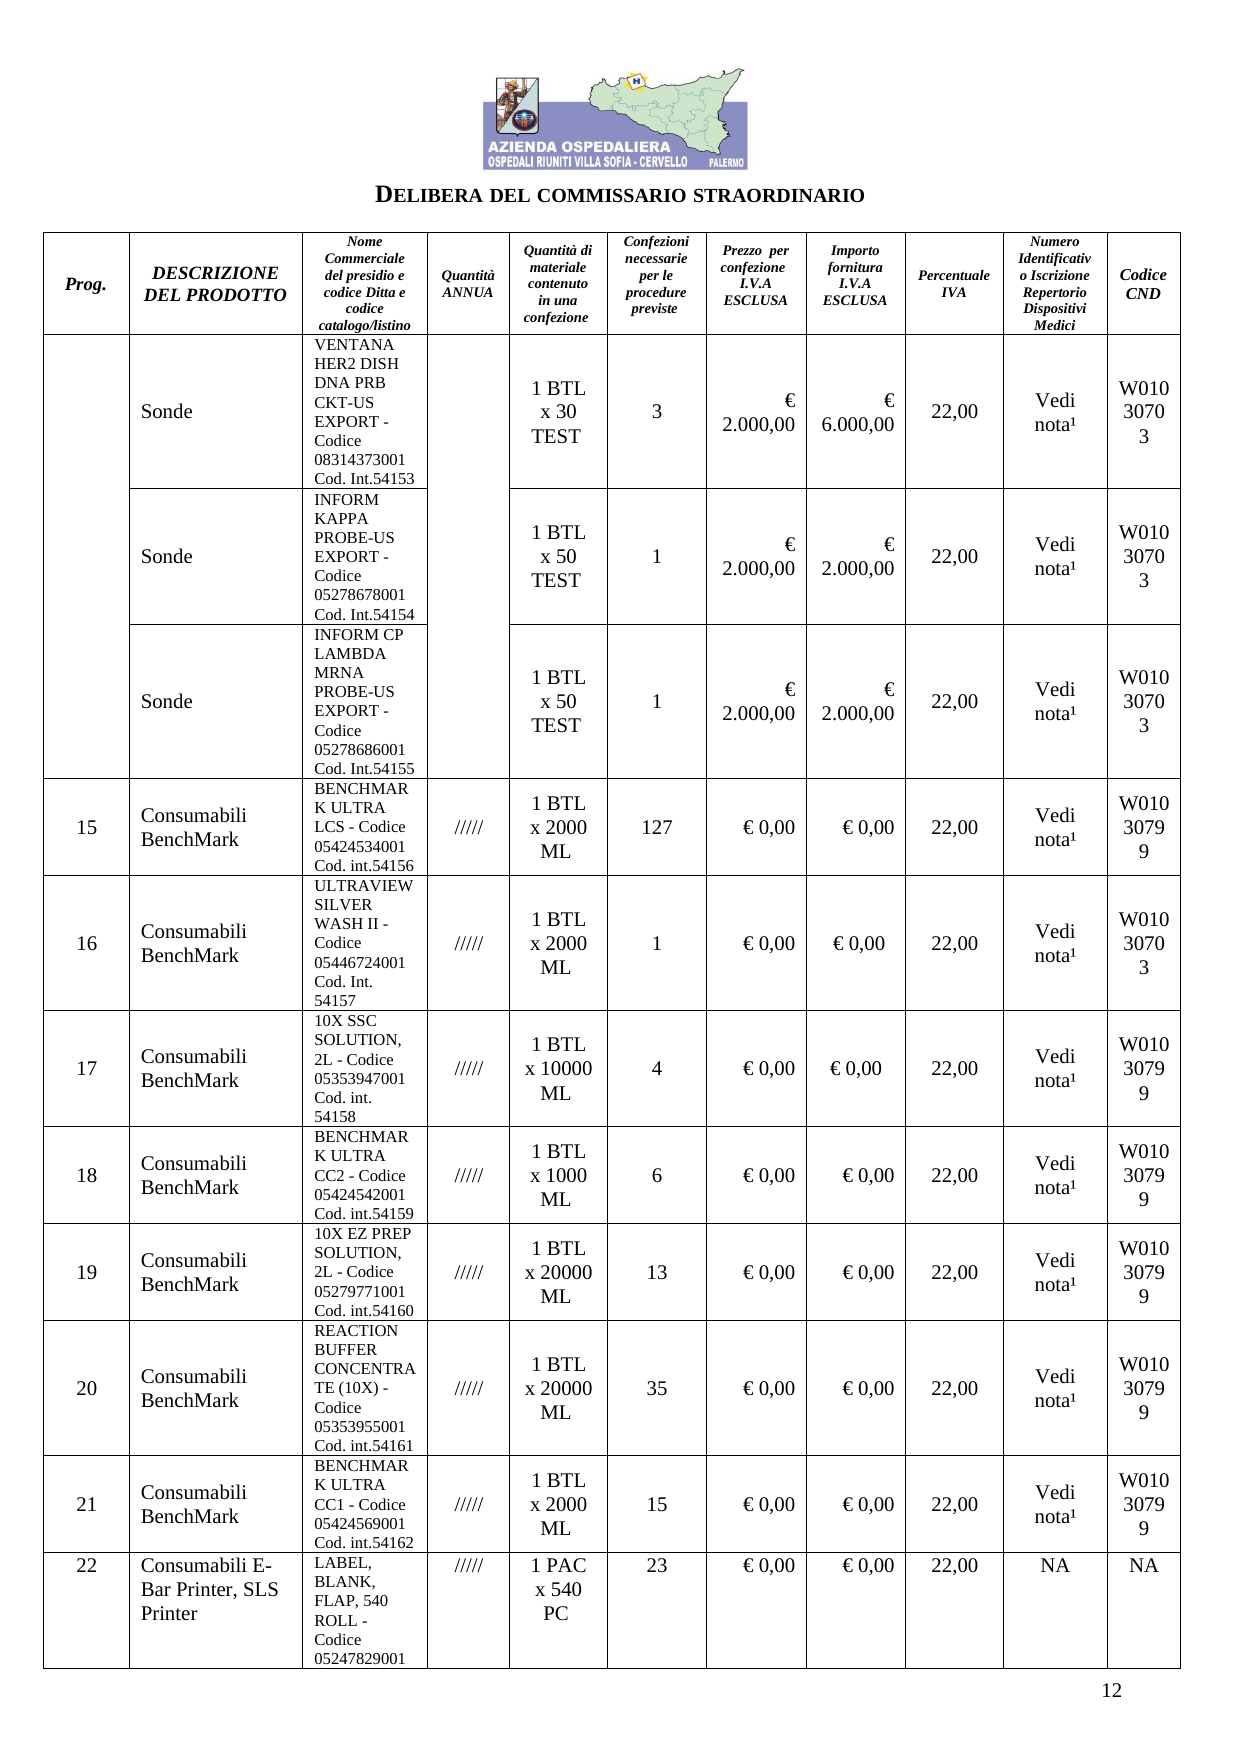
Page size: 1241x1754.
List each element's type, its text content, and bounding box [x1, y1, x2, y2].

table_cell 1 BTL x 2000 ML [510, 876, 607, 1010]
table_cell W01030703 [1108, 876, 1180, 1010]
table_cell W01030799 [1108, 1321, 1180, 1455]
table_cell Vedi nota¹ [1004, 1321, 1107, 1455]
table_cell 1 [608, 489, 706, 623]
table_cell Vedi nota¹ [1004, 779, 1107, 875]
table_cell Consumabili BenchMark [130, 1321, 302, 1455]
table_cell 22,00 [906, 1456, 1003, 1552]
table_cell 21 [44, 1456, 129, 1552]
table_cell € 2.000,00 [707, 335, 806, 488]
table_cell 35 [608, 1321, 706, 1455]
table_cell 1 BTL x 50 TEST [510, 625, 607, 778]
table_cell Consumabili BenchMark [130, 779, 302, 875]
table_cell € 0,00 [707, 876, 806, 1010]
table_cell Vedi nota¹ [1004, 335, 1107, 488]
table_cell € 0,00 [807, 1553, 905, 1668]
table_cell € 0,00 [807, 1224, 905, 1320]
table_cell ///// [428, 1456, 509, 1552]
table_cell 13 [608, 1224, 706, 1320]
table_cell W01030703 [1108, 335, 1180, 488]
table_cell 1 PAC x 540 PC [510, 1553, 607, 1668]
table_cell Consumabili E-Bar Printer, SLS Printer [130, 1553, 302, 1668]
table_cell 1 BTL x 20000 ML [510, 1321, 607, 1455]
table_cell € 2.000,00 [707, 489, 806, 623]
table_cell € 0,00 [707, 1224, 806, 1320]
table_cell Sonde [130, 335, 302, 488]
table_cell ///// [428, 1224, 509, 1320]
table_cell [44, 335, 129, 778]
table_cell Consumabili BenchMark [130, 876, 302, 1010]
table_cell 1 BTL x 2000 ML [510, 779, 607, 875]
table_cell REACTION BUFFER CONCENTRATE (10X) - Codice 05353955001 Cod. int.54161 [303, 1321, 427, 1455]
table_header Quantità di materiale contenuto in una confezione [510, 233, 607, 334]
table_cell 22 [44, 1553, 129, 1668]
table_cell W01030799 [1108, 1456, 1180, 1552]
table_header Prog. [44, 233, 129, 334]
table_cell W01030799 [1108, 1011, 1180, 1126]
table_cell € 0,00 [707, 779, 806, 875]
table_cell Vedi nota¹ [1004, 625, 1107, 778]
table_cell € 0,00 [807, 1011, 905, 1126]
table_cell € 0,00 [707, 1321, 806, 1455]
table_cell € 0,00 [807, 876, 905, 1010]
table_header Percentuale IVA [906, 233, 1003, 334]
table_cell 22,00 [906, 625, 1003, 778]
table_cell LABEL, BLANK, FLAP, 540 ROLL - Codice 05247829001 [303, 1553, 427, 1668]
table_cell 22,00 [906, 779, 1003, 875]
table_cell 1 BTL x 10000 ML [510, 1011, 607, 1126]
table_cell 19 [44, 1224, 129, 1320]
table_cell 1 BTL x 20000 ML [510, 1224, 607, 1320]
table_cell 22,00 [906, 1127, 1003, 1223]
table_cell 18 [44, 1127, 129, 1223]
table_cell 1 BTL x 50 TEST [510, 489, 607, 623]
table_cell Consumabili BenchMark [130, 1456, 302, 1552]
table_cell € 0,00 [807, 1127, 905, 1223]
table_cell € 2.000,00 [807, 489, 905, 623]
table_cell 15 [44, 779, 129, 875]
table_cell € 0,00 [707, 1011, 806, 1126]
table_cell ULTRAVIEW SILVER WASH II - Codice 05446724001 Cod. Int. 54157 [303, 876, 427, 1010]
table_cell 23 [608, 1553, 706, 1668]
table_cell W01030799 [1108, 779, 1180, 875]
table_cell BENCHMARK ULTRA LCS - Codice 05424534001 Cod. int.54156 [303, 779, 427, 875]
table_header Importo fornitura I.V.A ESCLUSA [807, 233, 905, 334]
table_cell Sonde [130, 489, 302, 623]
table_cell 16 [44, 876, 129, 1010]
table_cell 22,00 [906, 1224, 1003, 1320]
table_cell 10X SSC SOLUTION, 2L - Codice 05353947001 Cod. int. 54158 [303, 1011, 427, 1126]
table_header Prezzo per confezione I.V.A ESCLUSA [707, 233, 806, 334]
table_cell 6 [608, 1127, 706, 1223]
table_cell Vedi nota¹ [1004, 1127, 1107, 1223]
table_cell € 6.000,00 [807, 335, 905, 488]
table_cell 1 [608, 625, 706, 778]
table_cell Consumabili BenchMark [130, 1127, 302, 1223]
table_cell W01030799 [1108, 1224, 1180, 1320]
table_cell € 0,00 [707, 1456, 806, 1552]
table_cell 22,00 [906, 1553, 1003, 1668]
table_cell 20 [44, 1321, 129, 1455]
table_cell VENTANA HER2 DISH DNA PRB CKT-US EXPORT - Codice 08314373001 Cod. Int.54153 [303, 335, 427, 488]
table_cell Vedi nota¹ [1004, 1011, 1107, 1126]
table_cell 22,00 [906, 876, 1003, 1010]
table_cell € 2.000,00 [707, 625, 806, 778]
table_cell BENCHMARK ULTRA CC2 - Codice 05424542001 Cod. int.54159 [303, 1127, 427, 1223]
table_cell 1 BTL x 30 TEST [510, 335, 607, 488]
table_cell 4 [608, 1011, 706, 1126]
table_cell 22,00 [906, 335, 1003, 488]
table_cell 127 [608, 779, 706, 875]
table_header Quantità ANNUA [428, 233, 509, 334]
table_cell € 0,00 [707, 1553, 806, 1668]
table_cell 22,00 [906, 1321, 1003, 1455]
table_cell Consumabili BenchMark [130, 1011, 302, 1126]
table_header DESCRIZIONE DEL PRODOTTO [130, 233, 302, 334]
table_cell 10X EZ PREP SOLUTION, 2L - Codice 05279771001 Cod. int.54160 [303, 1224, 427, 1320]
table_cell ///// [428, 876, 509, 1010]
table_header Codice CND [1108, 233, 1180, 334]
table_cell BENCHMARK ULTRA CC1 - Codice 05424569001 Cod. int.54162 [303, 1456, 427, 1552]
table_cell € 0,00 [807, 1321, 905, 1455]
table_cell 1 BTL x 2000 ML [510, 1456, 607, 1552]
table_cell Sonde [130, 625, 302, 778]
table_cell W01030799 [1108, 1127, 1180, 1223]
table_header Numero Identificativo Iscrizione Repertorio Dispositivi Medici [1004, 233, 1107, 334]
table_header Confezioni necessarie per le procedure previste [608, 233, 706, 334]
table_cell ///// [428, 1127, 509, 1223]
table_cell [428, 335, 509, 778]
table_cell 17 [44, 1011, 129, 1126]
table_cell ///// [428, 779, 509, 875]
table_cell NA [1004, 1553, 1107, 1668]
table_cell 1 BTL x 1000 ML [510, 1127, 607, 1223]
table_header Nome Commerciale del presidio e codice Ditta e codice catalogo/listino [303, 233, 427, 334]
table_cell 22,00 [906, 1011, 1003, 1126]
table_cell W01030703 [1108, 625, 1180, 778]
table_cell Vedi nota¹ [1004, 1456, 1107, 1552]
table_cell € 0,00 [707, 1127, 806, 1223]
table_cell € 0,00 [807, 779, 905, 875]
table_cell ///// [428, 1553, 509, 1668]
table_cell INFORM CP LAMBDA MRNA PROBE-US EXPORT - Codice 05278686001 Cod. Int.54155 [303, 625, 427, 778]
table_cell Vedi nota¹ [1004, 876, 1107, 1010]
table_cell W01030703 [1108, 489, 1180, 623]
table_cell 1 [608, 876, 706, 1010]
table_cell Vedi nota¹ [1004, 1224, 1107, 1320]
table_cell ///// [428, 1321, 509, 1455]
table_cell 15 [608, 1456, 706, 1552]
table_cell 3 [608, 335, 706, 488]
table_cell Vedi nota¹ [1004, 489, 1107, 623]
table_cell NA [1108, 1553, 1180, 1668]
table_cell ///// [428, 1011, 509, 1126]
table_cell Consumabili BenchMark [130, 1224, 302, 1320]
table_cell INFORM KAPPA PROBE-US EXPORT - Codice 05278678001 Cod. Int.54154 [303, 489, 427, 623]
table_cell € 0,00 [807, 1456, 905, 1552]
table_cell 22,00 [906, 489, 1003, 623]
table_cell € 2.000,00 [807, 625, 905, 778]
